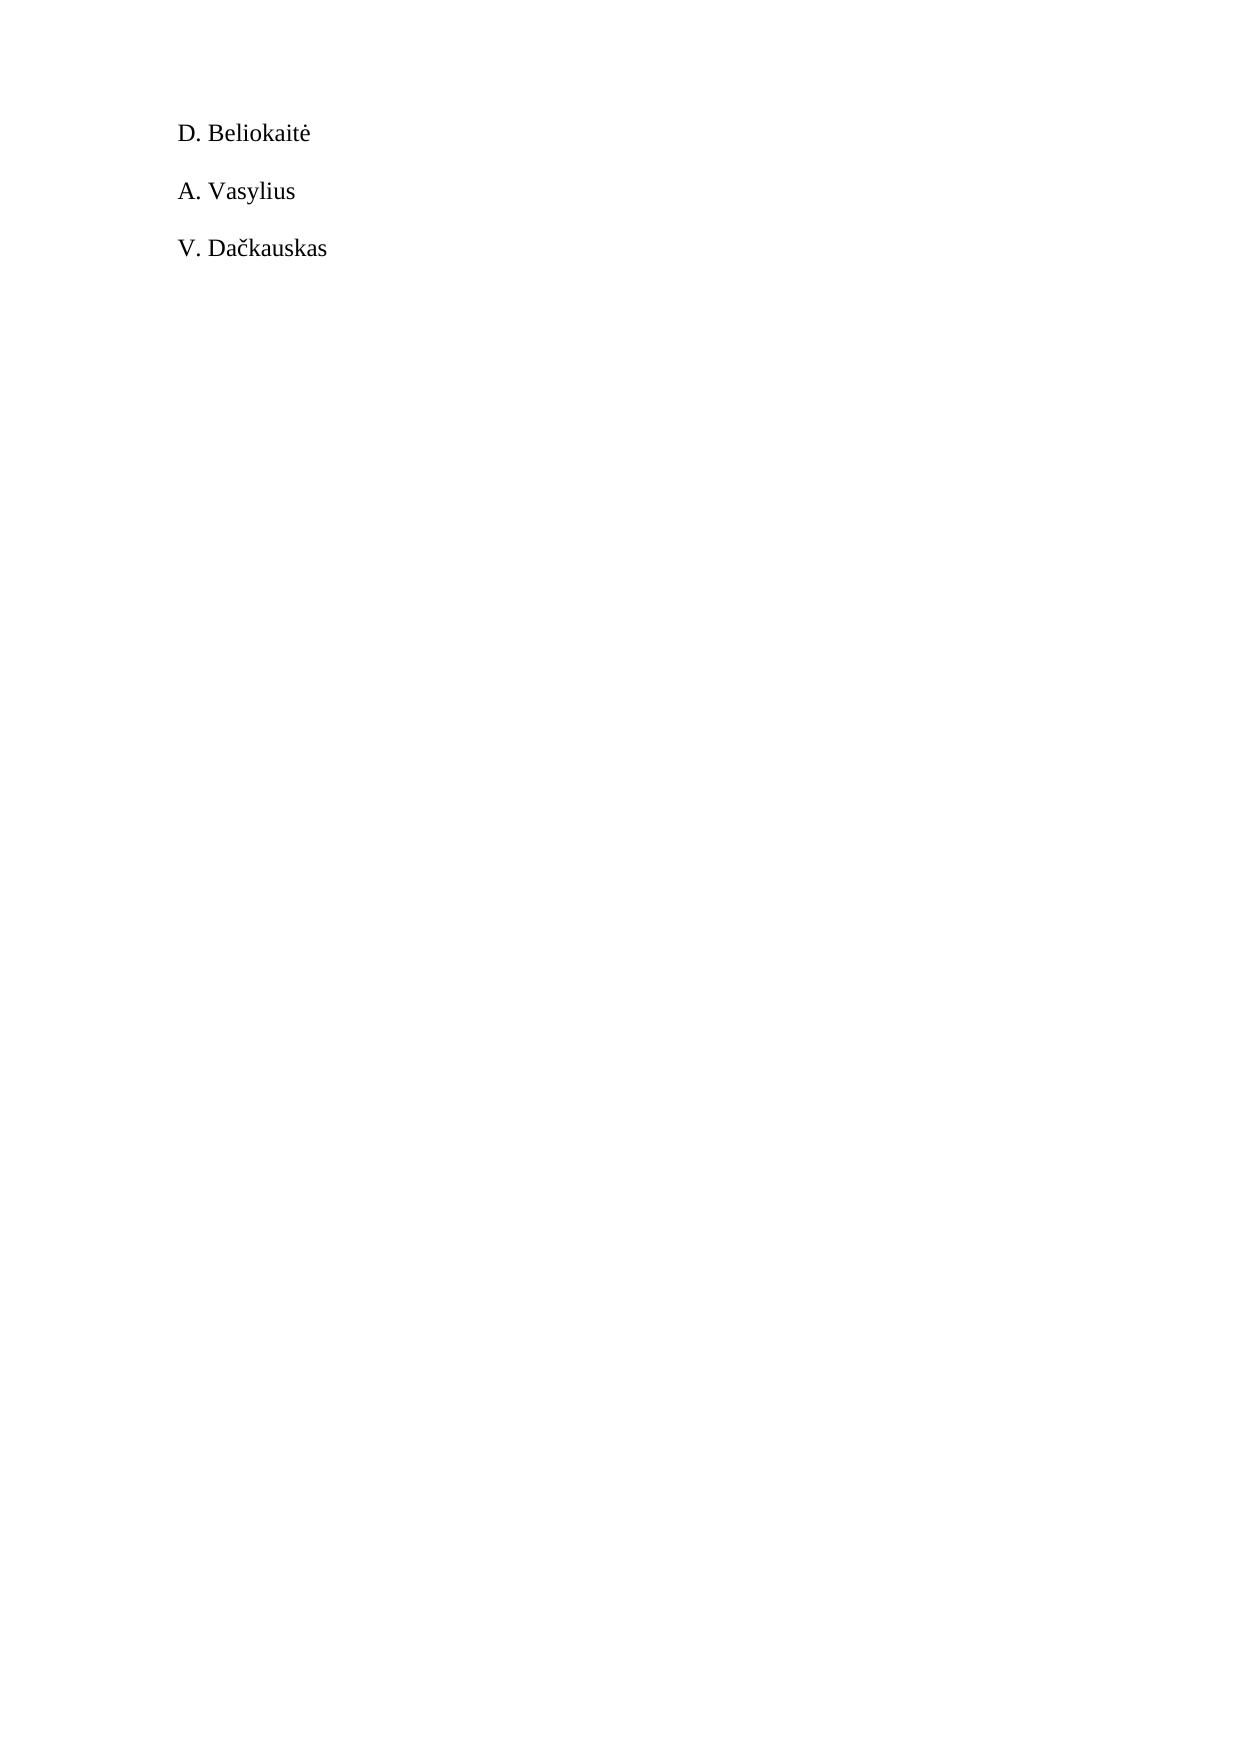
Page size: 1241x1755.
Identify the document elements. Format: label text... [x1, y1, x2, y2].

text D. Beliokaitė [177, 118, 1181, 147]
text V. Dačkauskas [177, 233, 1181, 262]
text A. Vasylius [177, 176, 1181, 205]
